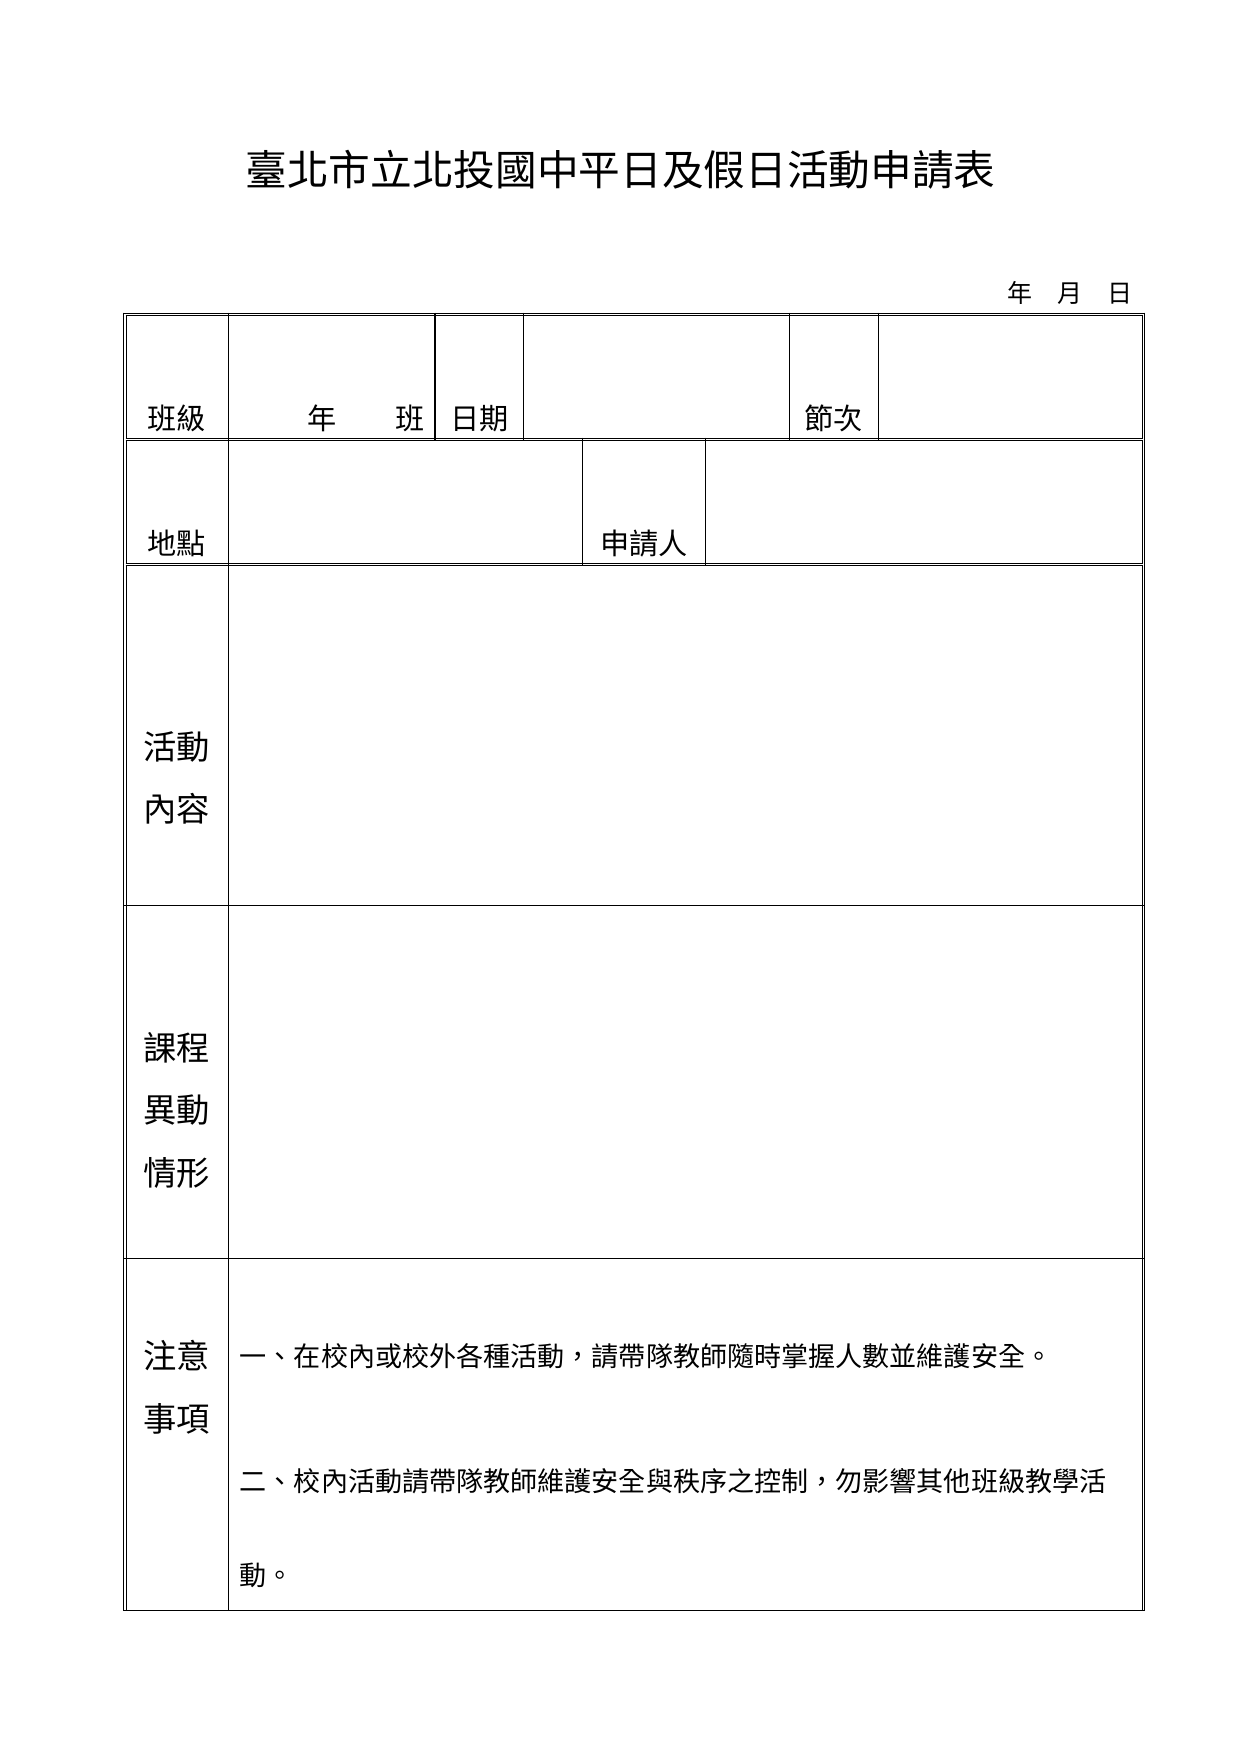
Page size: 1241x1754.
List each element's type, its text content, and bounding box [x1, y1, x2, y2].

table_cell [229, 441, 582, 563]
table_cell 課程異動情形 [127, 906, 228, 1258]
table_cell [229, 906, 1142, 1258]
table_cell 注意事項 [127, 1259, 228, 1609]
table_header 班級 [127, 316, 228, 438]
table_header [524, 316, 789, 438]
table_cell 活動內容 [127, 566, 228, 905]
table_cell 申請人 [583, 441, 705, 563]
table_cell 地點 [127, 441, 228, 563]
table_cell 一、在校內或校外各種活動，請帶隊教師隨時掌握人數並維護安全。 二、校內活動請帶隊教師維護安全與秩序之控制，勿影響其他班級教學活動。 [229, 1259, 1142, 1609]
table_header 節次 [790, 316, 878, 438]
table_header 日期 [436, 316, 523, 438]
text 年 月 日 [187, 250, 1132, 313]
text 臺北市立北投國中平日及假日活動申請表 [187, 125, 1053, 188]
table_header [879, 316, 1142, 438]
table_cell [706, 441, 1142, 563]
table_header 年 班 [229, 316, 434, 438]
table_cell [229, 566, 1142, 905]
